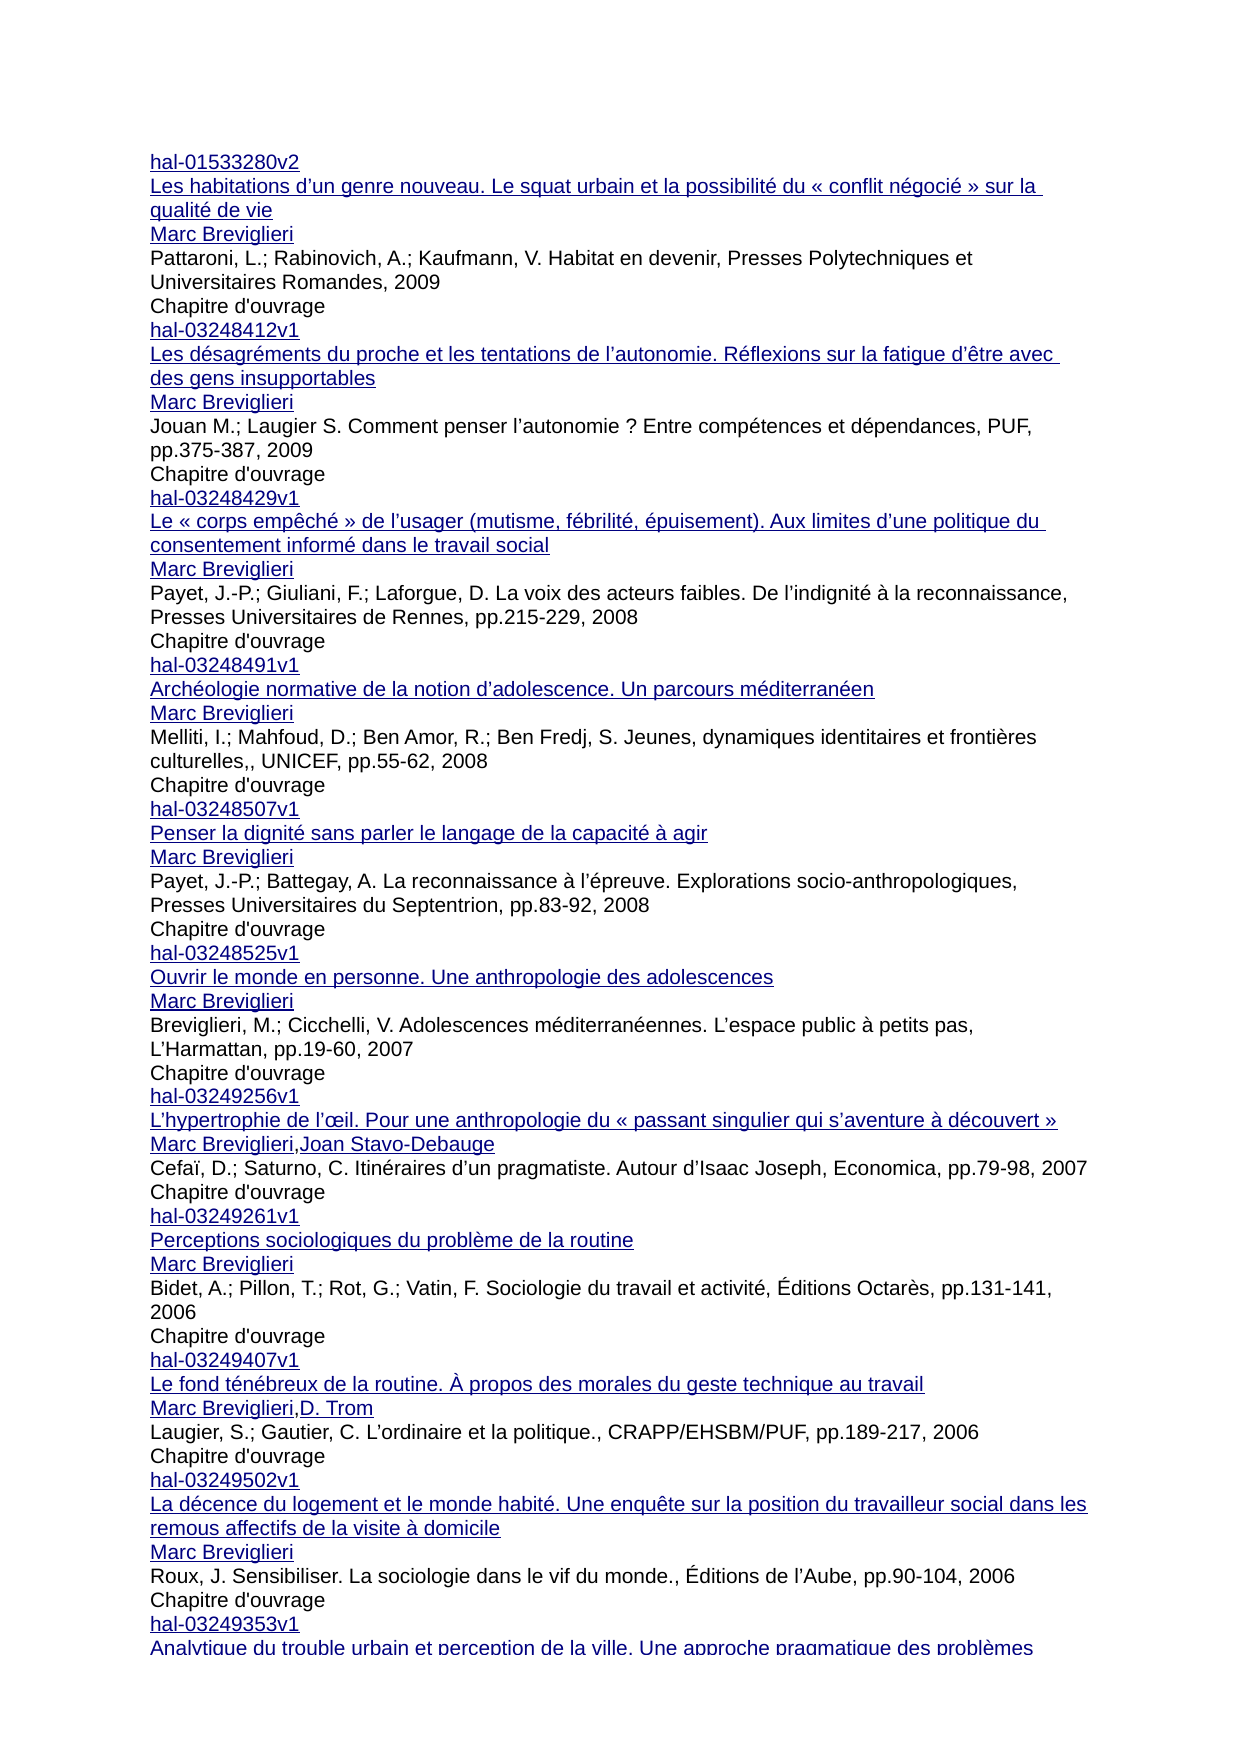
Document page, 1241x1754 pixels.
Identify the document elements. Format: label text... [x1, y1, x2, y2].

table_cell Les habitations d’un genre nouveau. Le squat urbain et la possibilité du « conflit négocié » sur la qualité de vie Marc Breviglieri Pattaroni, L.; Rabinovich, A.; Kaufmann, V. Habitat en devenir, Presses Polytechniques et Universitaires Romandes, 2009 Chapitre d'ouvrage hal-03248412v1 [150, 174, 1090, 342]
table_cell Analytique du trouble urbain et perception de la ville. Une approche pragmatique des problèmes [150, 1635, 1090, 1655]
table_cell Archéologie normative de la notion d’adolescence. Un parcours méditerranéen Marc Breviglieri Melliti, I.; Mahfoud, D.; Ben Amor, R.; Ben Fredj, S. Jeunes, dynamiques identitaires et frontières culturelles,, UNICEF, pp.55-62, 2008 Chapitre d'ouvrage hal-03248507v1 [150, 677, 1090, 821]
table_cell hal-01533280v2 [150, 150, 1090, 174]
table_cell Ouvrir le monde en personne. Une anthropologie des adolescences Marc Breviglieri Breviglieri, M.; Cicchelli, V. Adolescences méditerranéennes. L’espace public à petits pas, L’Harmattan, pp.19-60, 2007 Chapitre d'ouvrage hal-03249256v1 [150, 965, 1090, 1108]
table_cell Penser la dignité sans parler le langage de la capacité à agir Marc Breviglieri Payet, J.-P.; Battegay, A. La reconnaissance à l’épreuve. Explorations socio-anthropologiques, Presses Universitaires du Septentrion, pp.83-92, 2008 Chapitre d'ouvrage hal-03248525v1 [150, 821, 1090, 964]
table_cell L’hypertrophie de l’œil. Pour une anthropologie du « passant singulier qui s’aventure à découvert » Marc Breviglieri,Joan Stavo-Debauge Cefaï, D.; Saturno, C. Itinéraires d’un pragmatiste. Autour d’Isaac Joseph, Economica, pp.79-98, 2007 Chapitre d'ouvrage hal-03249261v1 [150, 1108, 1090, 1228]
table_cell La décence du logement et le monde habité. Une enquête sur la position du travailleur social dans les remous affectifs de la visite à domicile Marc Breviglieri Roux, J. Sensibiliser. La sociologie dans le vif du monde., Éditions de l’Aube, pp.90-104, 2006 Chapitre d'ouvrage hal-03249353v1 [150, 1492, 1090, 1635]
table_cell Le fond ténébreux de la routine. À propos des morales du geste technique au travail Marc Breviglieri,D. Trom Laugier, S.; Gautier, C. L’ordinaire et la politique., CRAPP/EHSBM/PUF, pp.189-217, 2006 Chapitre d'ouvrage hal-03249502v1 [150, 1372, 1090, 1492]
table_cell Le « corps empêché » de l’usager (mutisme, fébrilité, épuisement). Aux limites d’une politique du consentement informé dans le travail social Marc Breviglieri Payet, J.-P.; Giuliani, F.; Laforgue, D. La voix des acteurs faibles. De l’indignité à la reconnaissance, Presses Universitaires de Rennes, pp.215-229, 2008 Chapitre d'ouvrage hal-03248491v1 [150, 509, 1090, 677]
table_cell Perceptions sociologiques du problème de la routine Marc Breviglieri Bidet, A.; Pillon, T.; Rot, G.; Vatin, F. Sociologie du travail et activité, Éditions Octarès, pp.131-141, 2006 Chapitre d'ouvrage hal-03249407v1 [150, 1228, 1090, 1372]
table_cell Les désagréments du proche et les tentations de l’autonomie. Réflexions sur la fatigue d’être avec des gens insupportables Marc Breviglieri Jouan M.; Laugier S. Comment penser l’autonomie ? Entre compétences et dépendances, PUF, pp.375-387, 2009 Chapitre d'ouvrage hal-03248429v1 [150, 342, 1090, 509]
